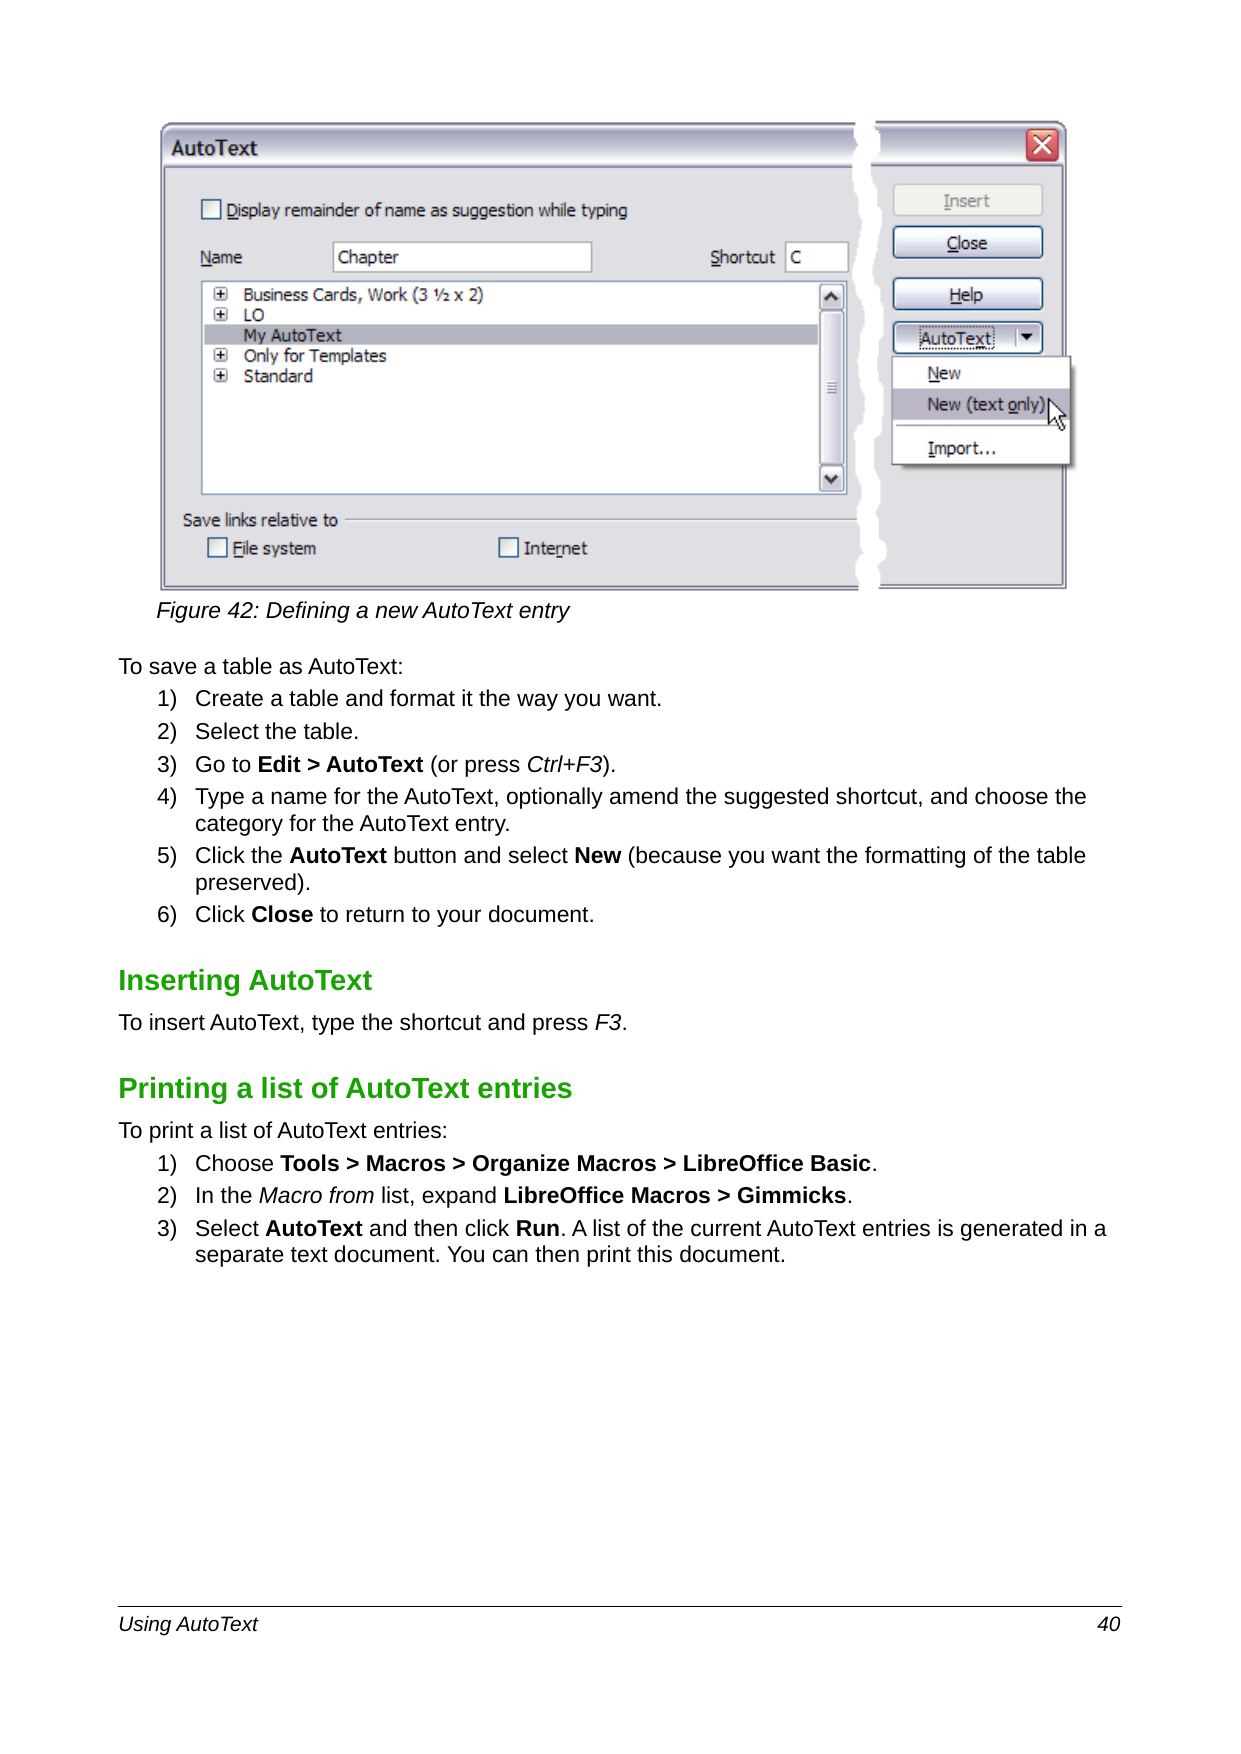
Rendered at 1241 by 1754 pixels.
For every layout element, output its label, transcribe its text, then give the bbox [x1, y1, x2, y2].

list Type a name for the AutoText, optionally amend the suggested shortcut, and choose the category for the AutoText entry. [177, 783, 1122, 836]
list Choose Tools > Macros > Organize Macros > LibreOffice Basic. [177, 1149, 1122, 1176]
list Select AutoText and then click Run. A list of the current AutoText entries is generated in a separate text document. You can then print this document. [177, 1215, 1122, 1267]
subtitle Inserting AutoText [118, 963, 1122, 997]
list Click Close to return to your document. [177, 901, 1122, 927]
list Click the AutoText button and select New (because you want the formatting of the table preserved). [177, 842, 1122, 895]
list Go to Edit > AutoText (or press Ctrl+F3). [177, 751, 1122, 777]
list Select the table. [177, 718, 1122, 744]
list To save a table as AutoText: [118, 653, 1122, 679]
list To print a list of AutoText entries: [118, 1117, 1122, 1143]
picture [156, 118, 1080, 597]
subtitle Printing a list of AutoText entries [118, 1071, 1122, 1104]
list Create a table and format it the way you want. [177, 685, 1122, 712]
list In the Macro from list, expand LibreOffice Macros > Gimmicks. [177, 1182, 1122, 1208]
text Figure 42: Defining a new AutoText entry [156, 118, 1084, 623]
text To insert AutoText, type the shortcut and press F3. [118, 1009, 1122, 1035]
